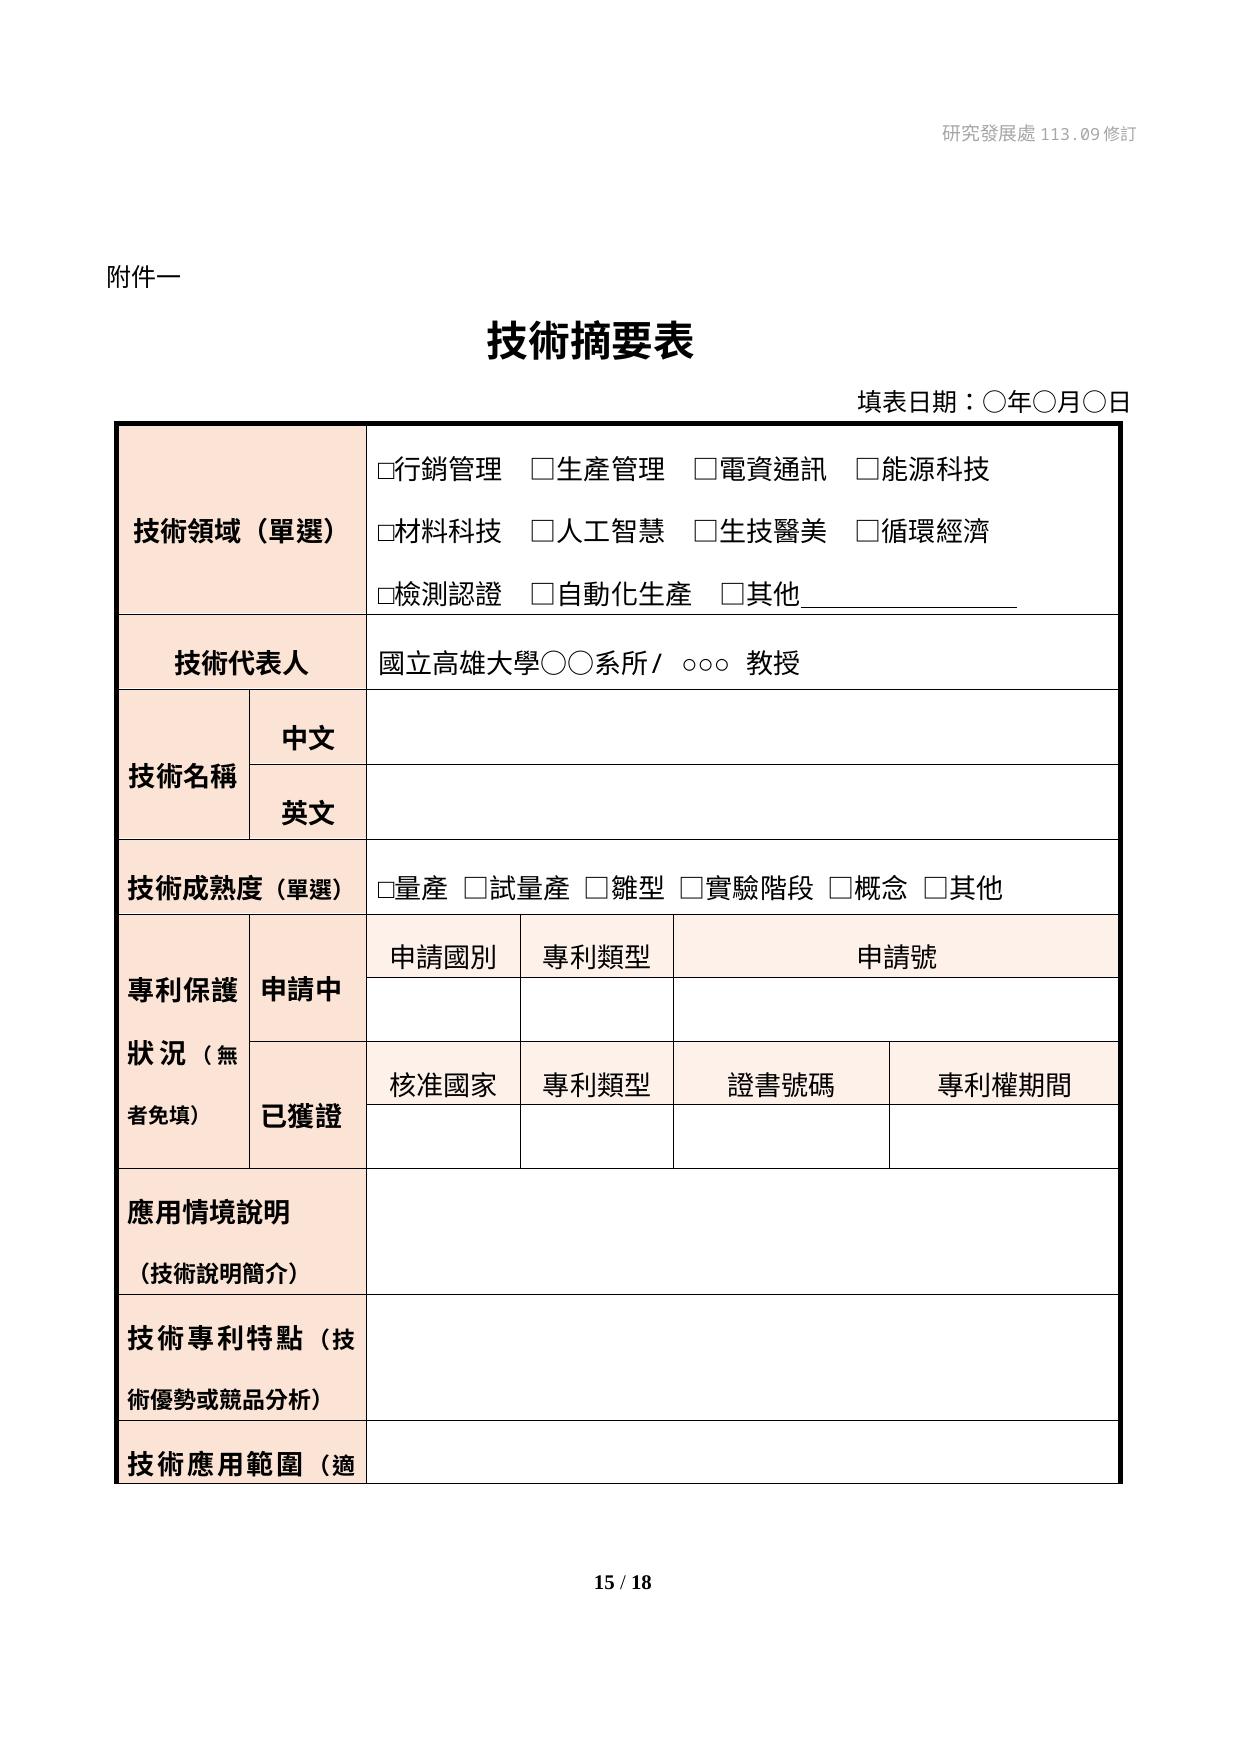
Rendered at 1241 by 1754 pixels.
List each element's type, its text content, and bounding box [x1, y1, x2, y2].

table_cell 專利權期間 [890, 1042, 1118, 1104]
table_cell 技術應用範圍（適 [119, 1421, 366, 1483]
table_header 技術領域（單選） [119, 426, 366, 613]
table_cell 國立高雄大學○○系所/ ○○○ 教授 [367, 615, 1118, 688]
table_cell [674, 978, 1118, 1041]
table_cell □量產 □試量產 □雛型 □實驗階段 □概念 □其他 [367, 840, 1118, 913]
table_cell [367, 978, 520, 1041]
table_cell 專利類型 [521, 915, 673, 977]
table_cell 技術成熟度（單選） [119, 840, 366, 913]
table_cell [674, 1105, 889, 1168]
text 技術摘要表 [45, 296, 1136, 359]
table_cell 申請國別 [367, 915, 520, 977]
table_cell 專利類型 [521, 1042, 673, 1104]
table_cell [367, 690, 1118, 763]
table_cell 核准國家 [367, 1042, 520, 1104]
table_cell [890, 1105, 1118, 1168]
table_cell [521, 978, 673, 1041]
table_cell 申請中 [250, 915, 366, 1041]
table_cell 中文 [250, 690, 366, 763]
table_cell 技術代表人 [119, 615, 366, 688]
table_header □行銷管理 □生產管理 □電資通訊 □能源科技 □材料科技 □人工智慧 □生技醫美 □循環經濟 □檢測認證 □自動化生產 □其他 [367, 426, 1118, 613]
table_cell 申請號 [674, 915, 1118, 977]
table_cell [367, 765, 1118, 838]
table_cell [521, 1105, 673, 1168]
text 填表日期：○年○月○日 [45, 359, 1132, 421]
table_cell 應用情境說明 （技術說明簡介） [119, 1169, 366, 1294]
table_cell [367, 1169, 1118, 1294]
table_cell 專利保護狀況（無者免填） [119, 915, 249, 1168]
text 附件一 [94, 234, 1136, 296]
table_cell 證書號碼 [674, 1042, 889, 1104]
table_cell 技術名稱 [119, 690, 249, 838]
table_cell 技術專利特點（技術優勢或競品分析） [119, 1295, 366, 1420]
table_cell [367, 1421, 1118, 1483]
table_cell 英文 [250, 765, 366, 838]
table_cell [367, 1295, 1118, 1420]
table_cell 已獲證 [250, 1042, 366, 1168]
table_cell [367, 1105, 520, 1168]
